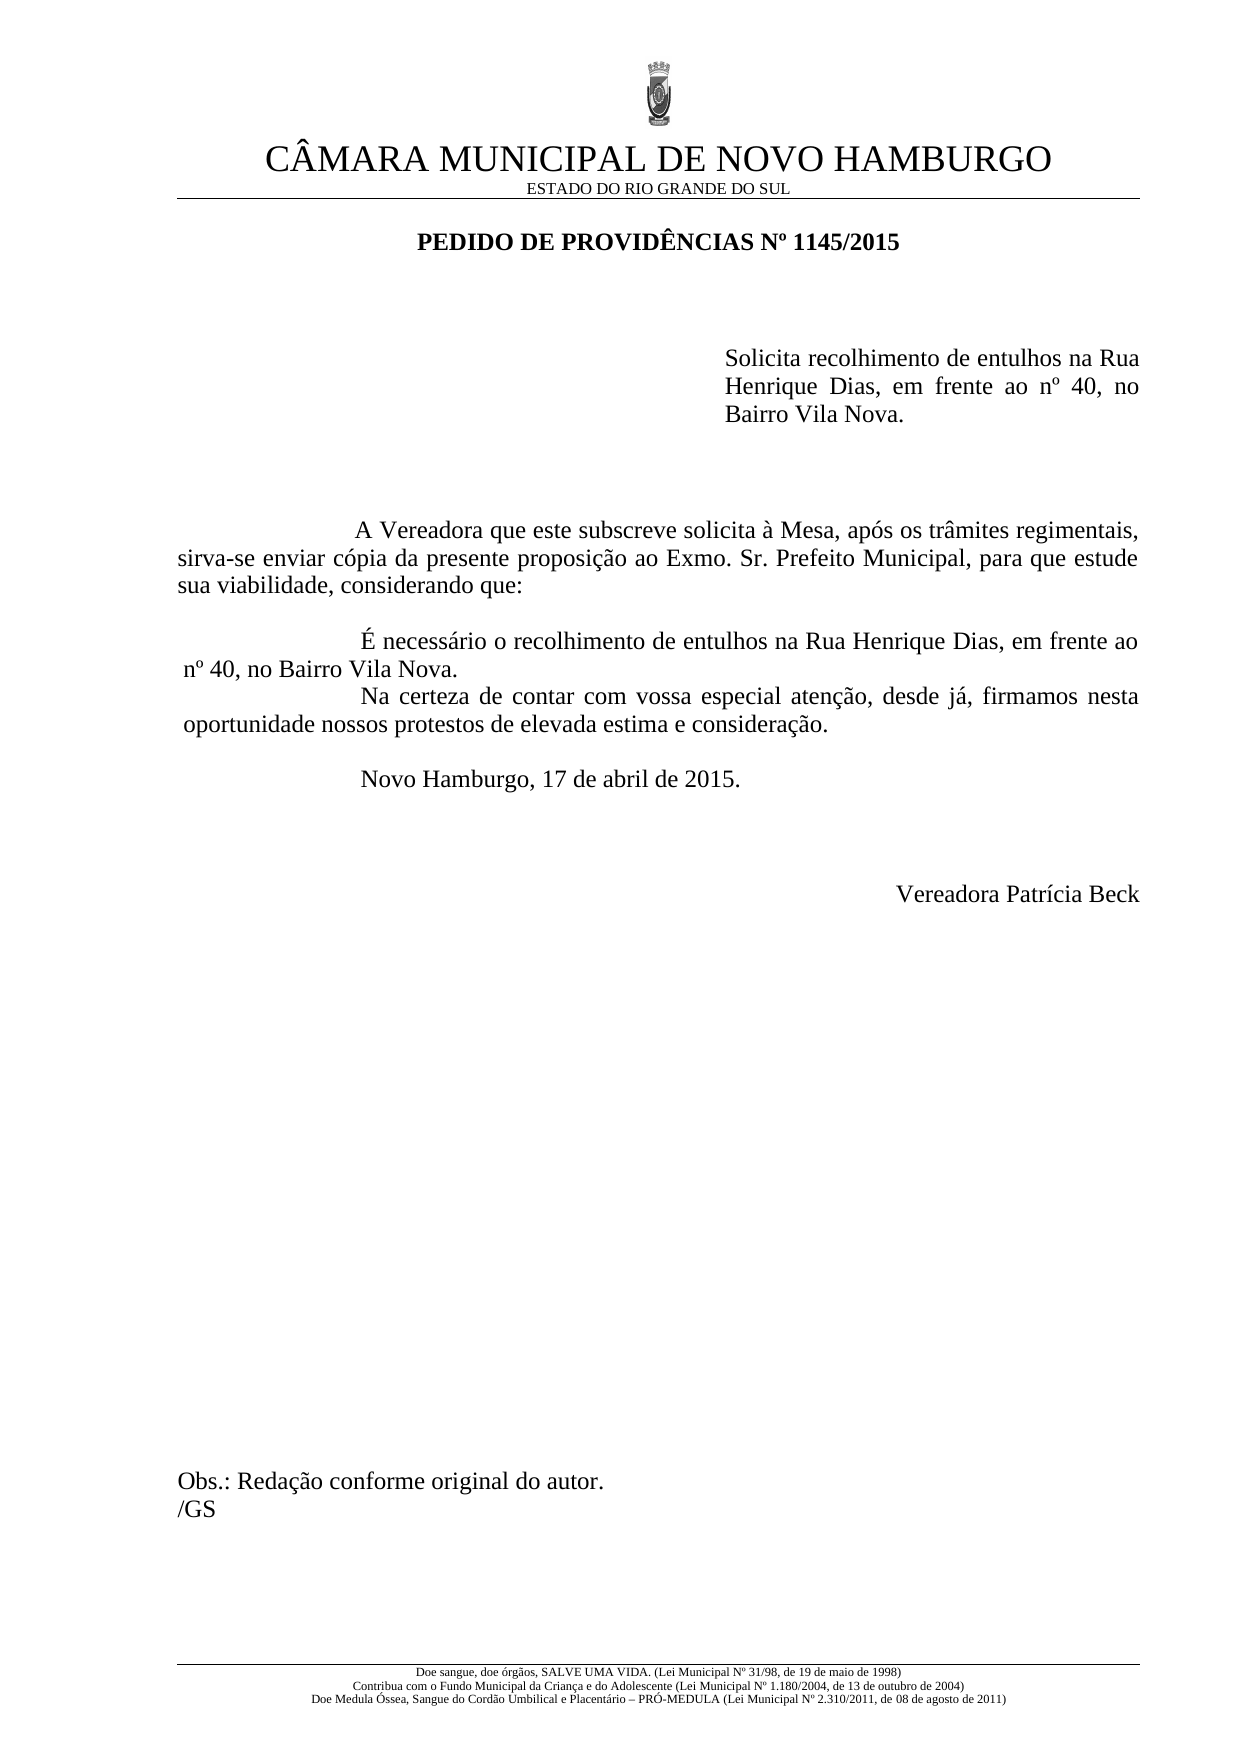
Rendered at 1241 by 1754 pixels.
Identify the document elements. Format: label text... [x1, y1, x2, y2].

text PEDIDO DE PROVIDÊNCIAS Nº 1145/2015 [177, 228, 1140, 256]
text Vereadora Patrícia Beck [177, 880, 1140, 908]
text É necessário o recolhimento de entulhos na Rua Henrique Dias, em frente ao nº 40, no Bairro Vila Nova. [183, 627, 1140, 682]
text A Vereadora que este subscreve solicita à Mesa, após os trâmites regimentais, sirva-se enviar cópia da presente proposição ao Exmo. Sr. Prefeito Municipal, para que estude sua viabilidade, considerando que: [177, 516, 1140, 599]
text Na certeza de contar com vossa especial atenção, desde já, firmamos nesta oportunidade nossos protestos de elevada estima e consideração. [183, 682, 1140, 738]
list Solicita recolhimento de entulhos na Rua Henrique Dias, em frente ao nº 40, no Bairro Vila Nova. [687, 344, 1140, 428]
text Novo Hamburgo, 17 de abril de 2015. [183, 766, 1140, 793]
text Obs.: Redação conforme original do autor. [177, 1467, 1140, 1495]
text /GS [177, 1495, 1140, 1523]
